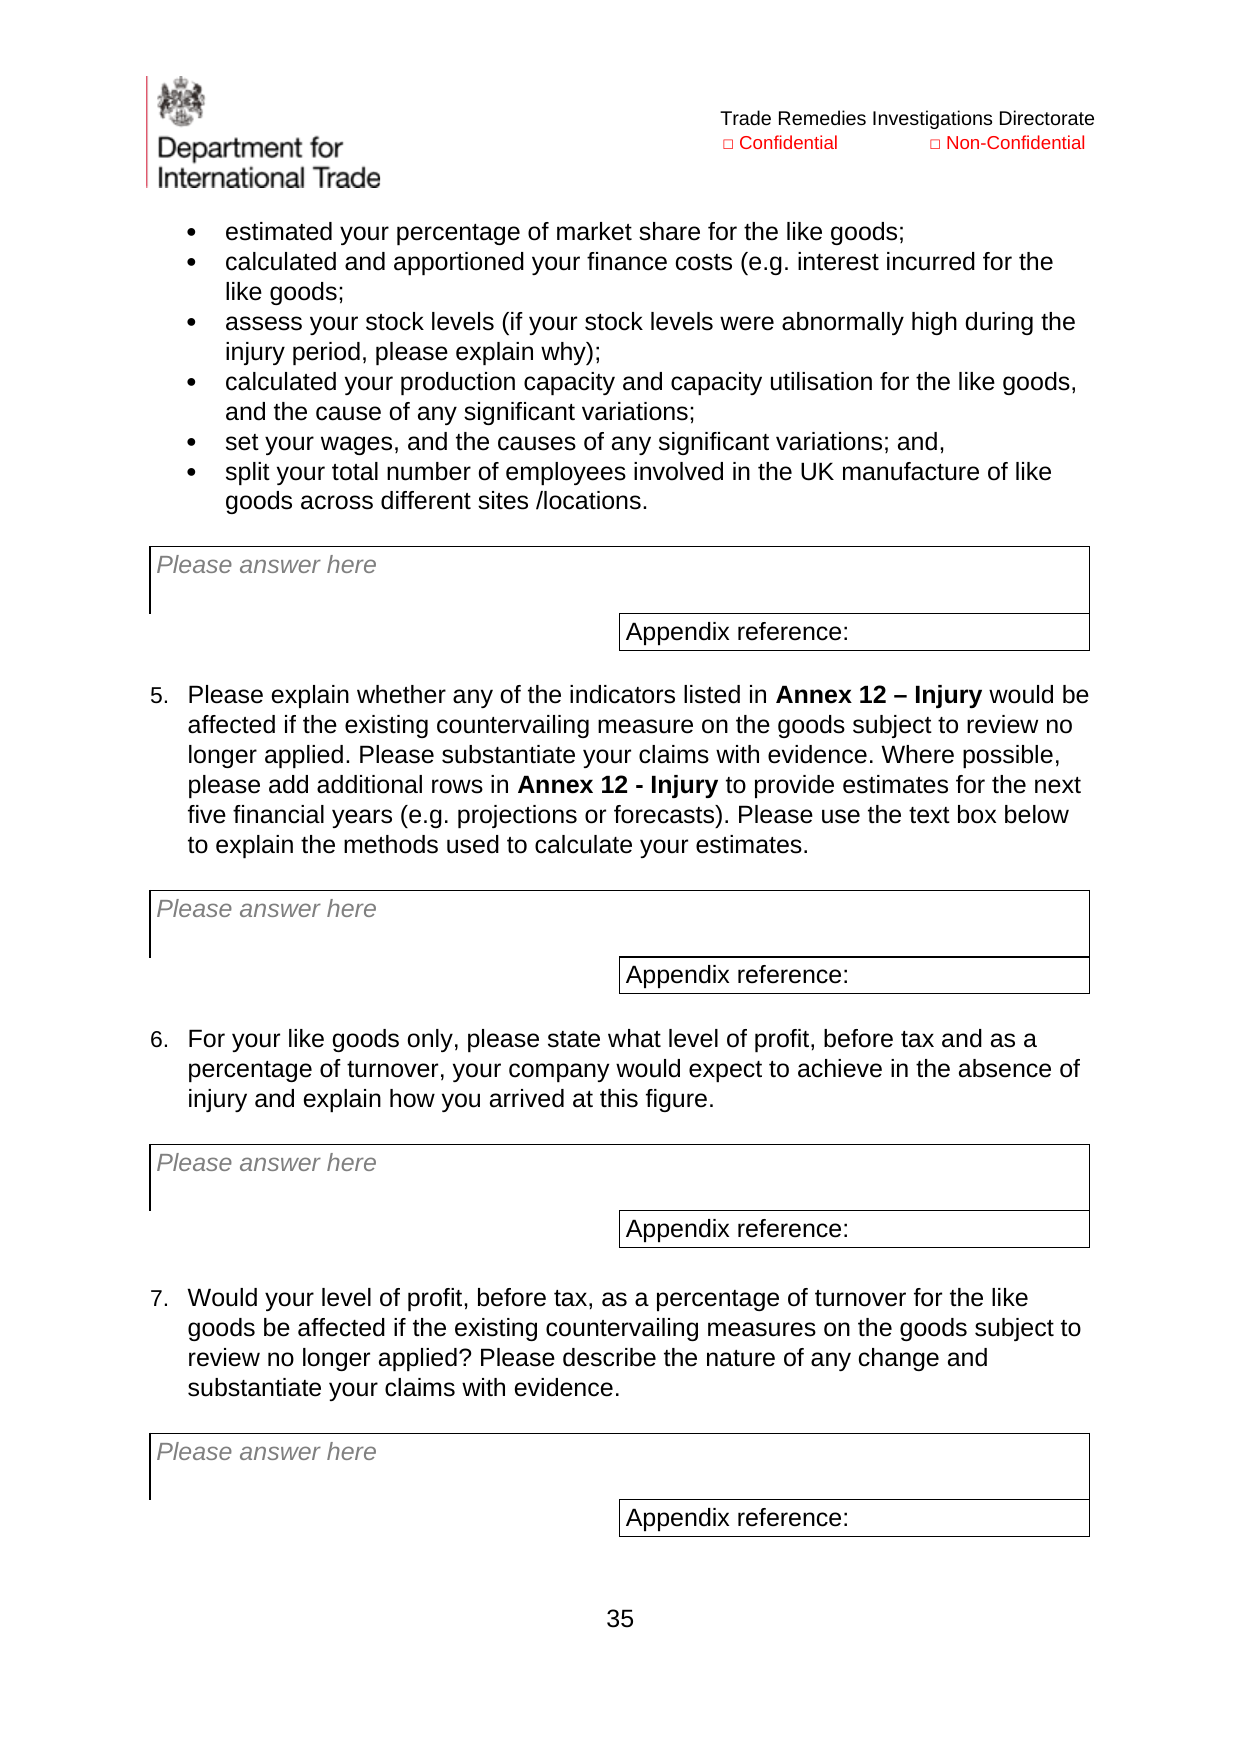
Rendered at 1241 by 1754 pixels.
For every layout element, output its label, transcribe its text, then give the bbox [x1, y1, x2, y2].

list calculated your production capacity and capacity utilisation for the like goods, and the cause of any significant variations; [187, 367, 1090, 425]
list For your like goods only, please state what level of profit, before tax and as a percentage of turnover, your company would expect to achieve in the absence of injury and explain how you arrived at this figure. [150, 1024, 1090, 1113]
table_header Please answer here [151, 1145, 1089, 1210]
table_cell Appendix reference: [620, 1500, 1089, 1536]
table_cell Appendix reference: [620, 614, 1089, 649]
list Would your level of profit, before tax, as a percentage of turnover for the like goods be affected if the existing countervailing measures on the goods subject to review no longer applied? Please describe the nature of any change and substantiate your claims with evidence. [150, 1283, 1090, 1401]
table_header Please answer here [151, 1434, 1089, 1499]
list split your total number of employees involved in the UK manufacture of like goods across different sites /locations. [187, 456, 1090, 515]
table_cell Appendix reference: [620, 958, 1089, 993]
list Please explain whether any of the indicators listed in Annex 12 – Injury would be affected if the existing countervailing measure on the goods subject to review no longer applied. Please substantiate your claims with evidence. Where possible, please add additional rows in Annex 12 - Injury to provide estimates for the next five financial years (e.g. projections or forecasts). Please use the text box below to explain the methods used to calculate your estimates. [150, 681, 1090, 859]
table_cell [150, 958, 619, 993]
table_cell [150, 614, 619, 649]
list set your wages, and the causes of any significant variations; and, [187, 427, 1090, 455]
list assess your stock levels (if your stock levels were abnormally high during the injury period, please explain why); [187, 307, 1090, 366]
table_cell Appendix reference: [620, 1211, 1089, 1247]
list calculated and apportioned your finance costs (e.g. interest incurred for the like goods; [187, 247, 1090, 306]
table_header Please answer here [151, 547, 1089, 613]
table_header Please answer here [151, 891, 1089, 956]
table_cell [150, 1500, 619, 1536]
list estimated your percentage of market share for the like goods; [187, 217, 1090, 246]
table_cell [150, 1211, 619, 1247]
